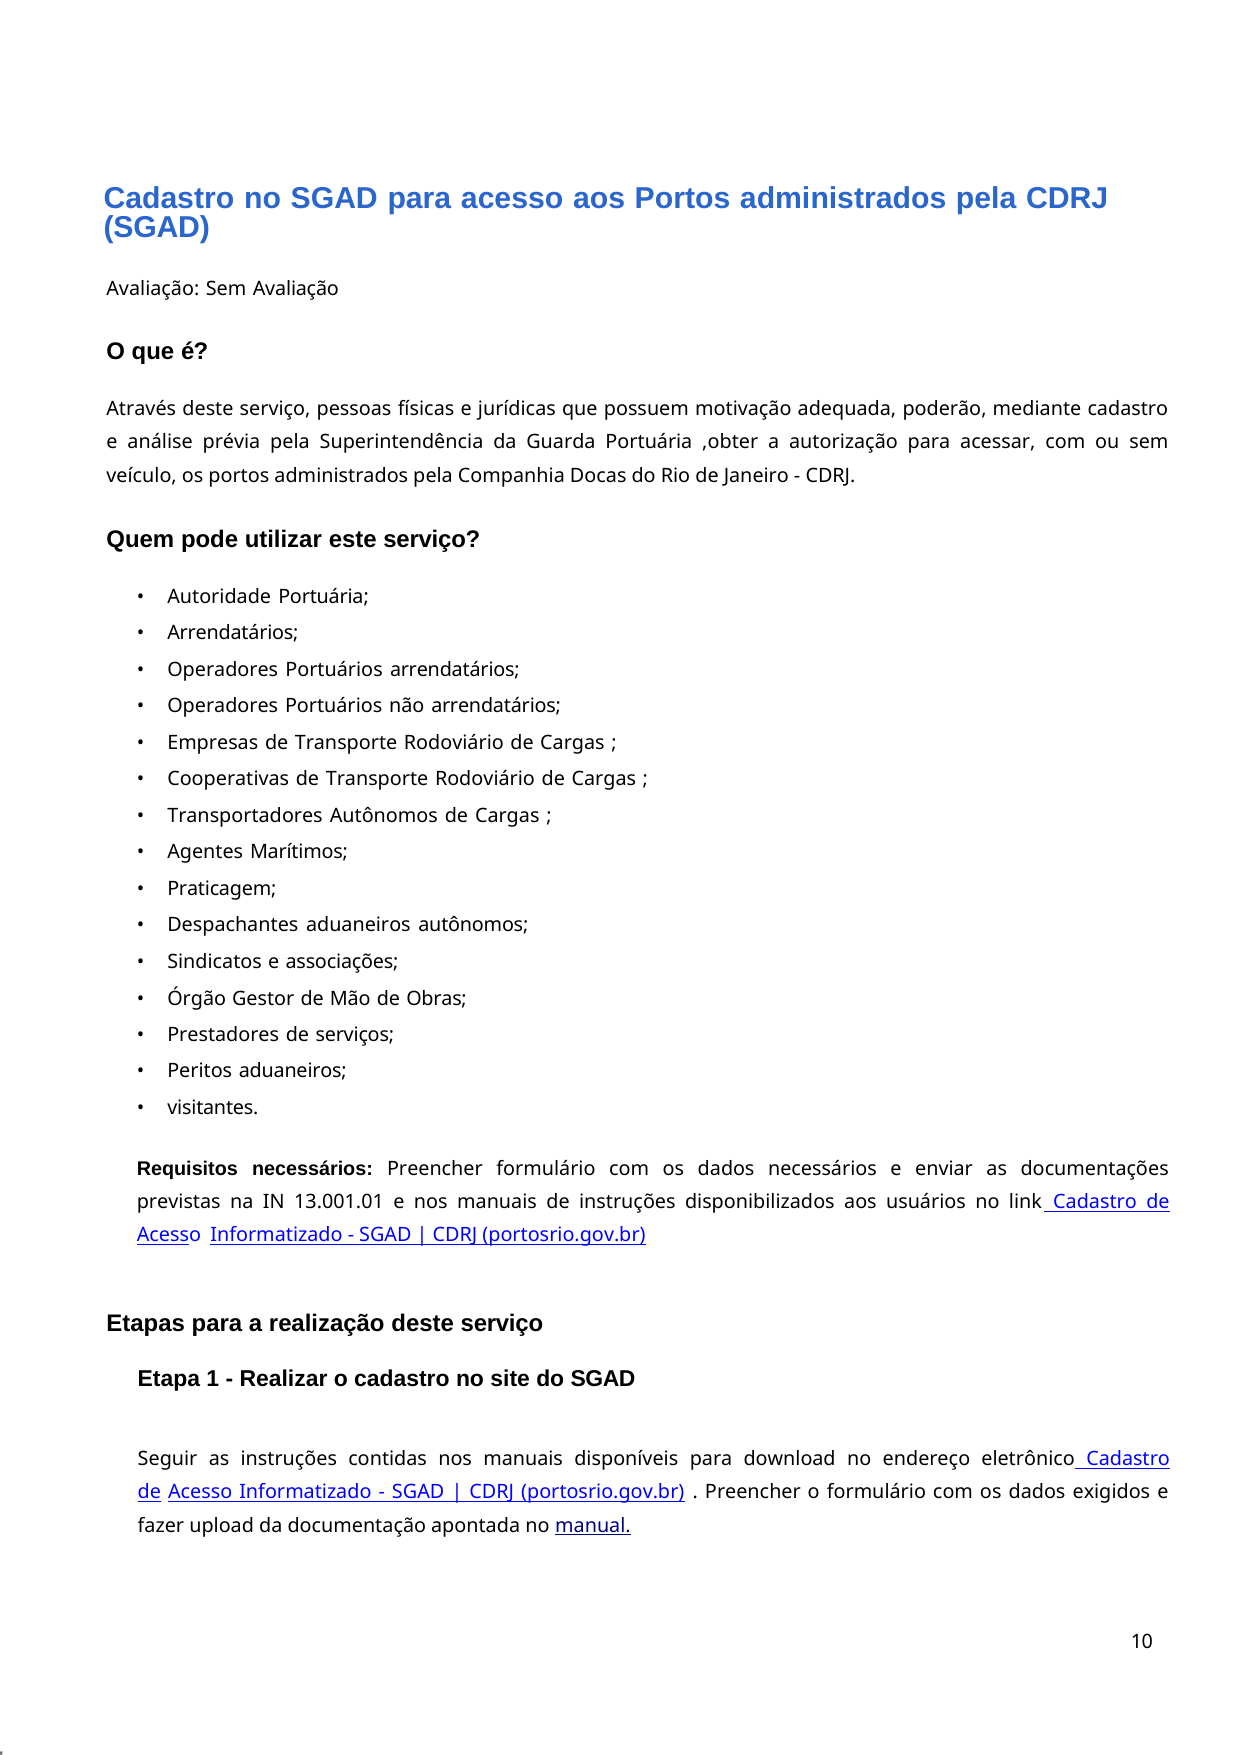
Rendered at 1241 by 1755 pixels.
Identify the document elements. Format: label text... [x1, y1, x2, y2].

subtitle Etapa 1 - Realizar o cadastro no site do SGAD [137, 1365, 1211, 1391]
subtitle Cadastro no SGAD para acesso aos Portos administrados pela CDRJ (SGAD) [103, 185, 1109, 244]
list Arrendatários; [137, 619, 1211, 646]
list Operadores Portuários não arrendatários; [137, 692, 1211, 719]
list Cooperativas de Transporte Rodoviário de Cargas ; [137, 765, 1211, 792]
list Agentes Marítimos; [137, 838, 1211, 865]
list Transportadores Autônomos de Cargas ; [137, 801, 1211, 828]
subtitle Etapas para a realização deste serviço [106, 1309, 1211, 1336]
text Através deste serviço, pessoas físicas e jurídicas que possuem motivação adequada, poderão, mediante cadastro e análise prévia pela Superintendência da Guarda Portuária ,obter a autorização para acessar, com ou sem veículo, os portos administrados pela Companhia Docas do Rio de Janeiro - CDRJ. [106, 395, 1169, 488]
text Avaliação: Sem Avaliação [106, 274, 1211, 301]
list Praticagem; [137, 874, 1211, 901]
list Prestadores de serviços; [137, 1020, 1211, 1047]
subtitle Quem pode utilizar este serviço? [106, 524, 1211, 552]
list visitantes. [137, 1093, 1211, 1120]
list Sindicatos e associações; [137, 947, 1211, 974]
list Órgão Gestor de Mão de Obras; [137, 984, 1211, 1011]
list Empresas de Transporte Rodoviário de Cargas ; [137, 728, 1211, 755]
subtitle O que é? [106, 337, 1211, 365]
text Seguir as instruções contidas nos manuais disponíveis para download no endereço eletrônico Cadastro de Acesso Informatizado - SGAD | CDRJ (portosrio.gov.br) . Preencher o formulário com os dados exigidos e fazer upload da documentação apontada no manual. [137, 1445, 1169, 1538]
list Peritos aduaneiros; [137, 1057, 1211, 1084]
list Despachantes aduaneiros autônomos; [137, 911, 1211, 938]
list Operadores Portuários arrendatários; [137, 655, 1211, 682]
text Requisitos necessários: Preencher formulário com os dados necessários e enviar as documentações previstas na IN 13.001.01 e nos manuais de instruções disponibilizados aos usuários no link Cadastro de Acesso Informatizado - SGAD | CDRJ (portosrio.gov.br) [137, 1154, 1169, 1248]
list Autoridade Portuária; [137, 582, 1211, 609]
